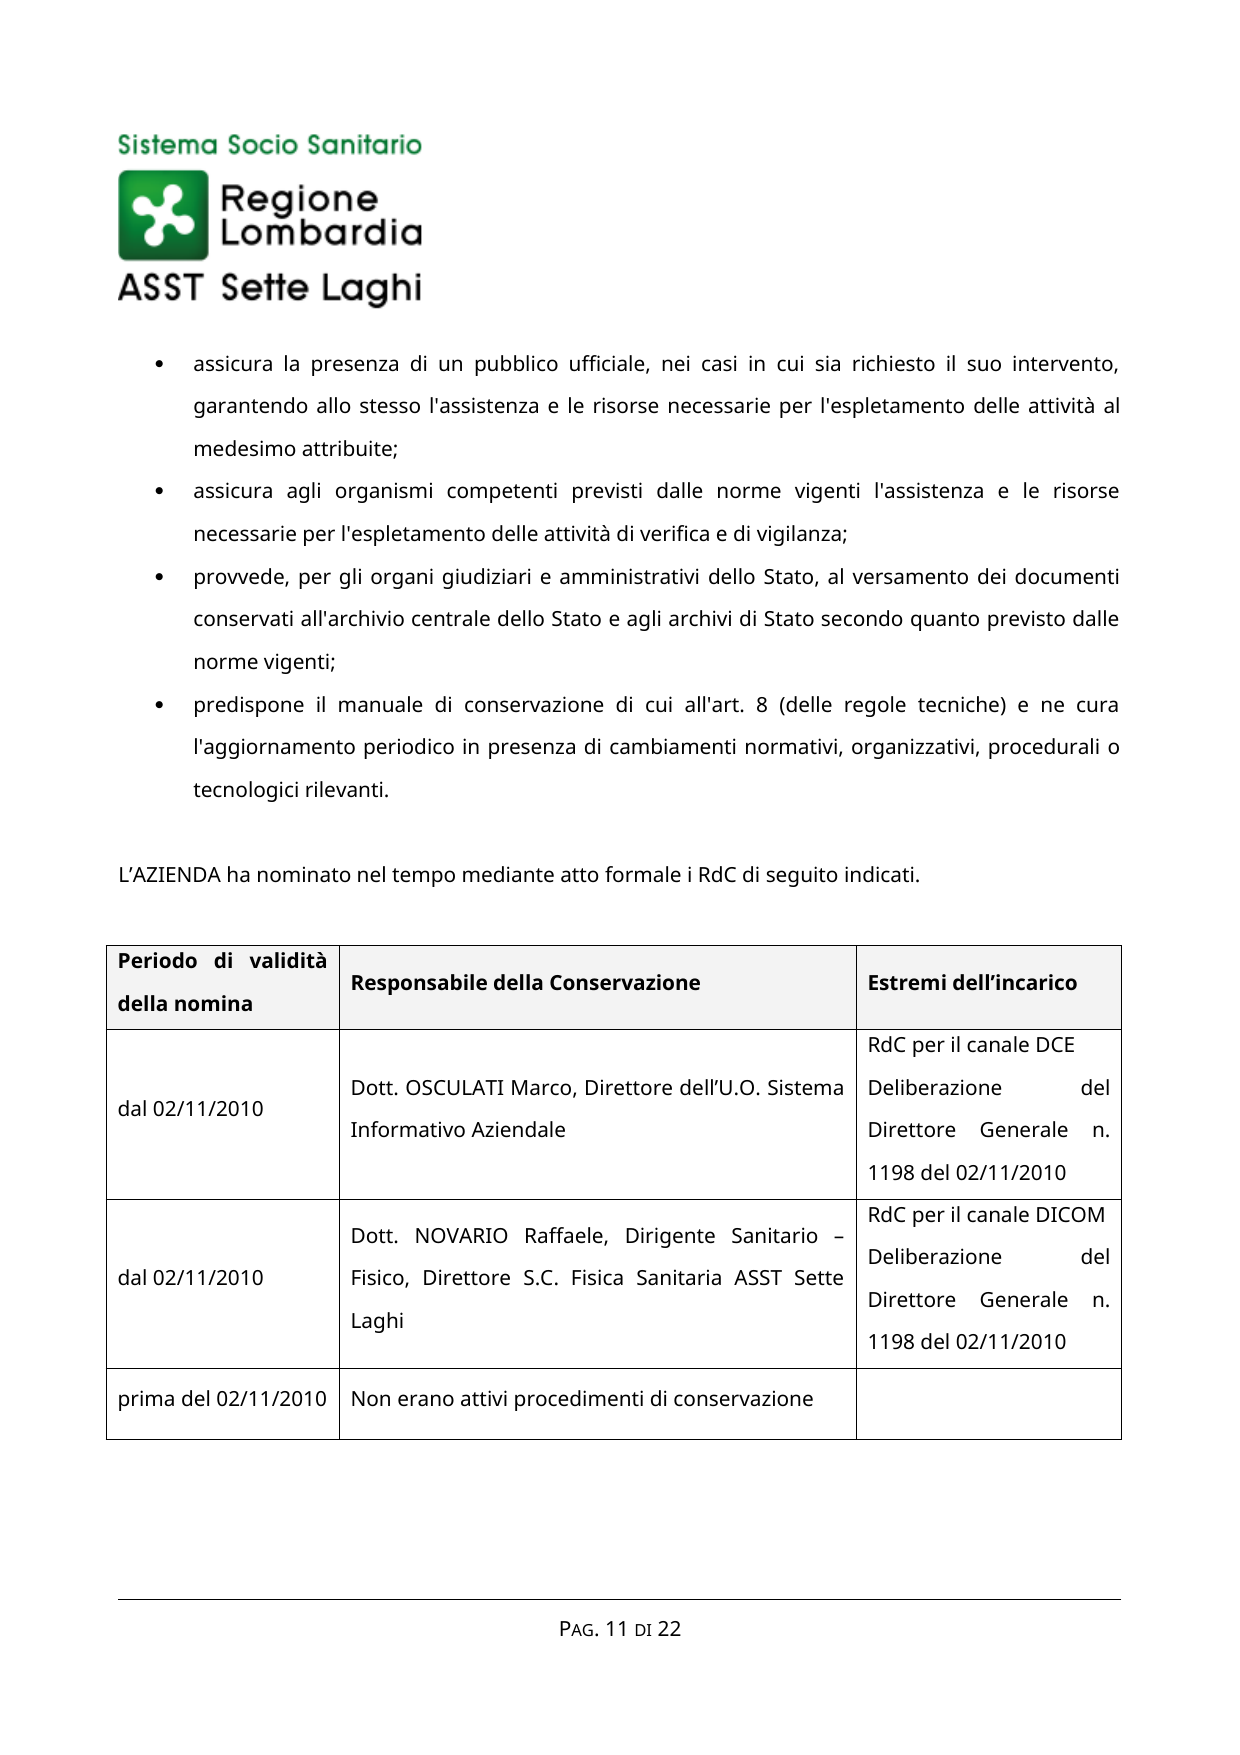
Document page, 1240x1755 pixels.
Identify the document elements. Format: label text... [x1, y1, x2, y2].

table_cell dal 02/11/2010 [107, 1030, 339, 1199]
table_cell RdC per il canale DICOM Deliberazione del Direttore Generale n. 1198 del 02/11/2010 [857, 1200, 1121, 1368]
table_header Estremi dell’incarico [857, 946, 1121, 1029]
table_cell Dott. NOVARIO Raffaele, Dirigente Sanitario – Fisico, Direttore S.C. Fisica Sanitaria ASST Sette Laghi [340, 1200, 856, 1368]
table_cell dal 02/11/2010 [107, 1200, 339, 1368]
list provvede, per gli organi giudiziari e amministrativi dello Stato, al versamento dei documenti conservati all'archivio centrale dello Stato e agli archivi di Stato secondo quanto previsto dalle norme vigenti; [156, 562, 1121, 676]
table_cell [857, 1369, 1121, 1439]
table_cell Non erano attivi procedimenti di conservazione [340, 1369, 856, 1439]
table_cell Dott. OSCULATI Marco, Direttore dell’U.O. Sistema Informativo Aziendale [340, 1030, 856, 1199]
table_cell RdC per il canale DCE Deliberazione del Direttore Generale n. 1198 del 02/11/2010 [857, 1030, 1121, 1199]
list assicura la presenza di un pubblico ufficiale, nei casi in cui sia richiesto il suo intervento, garantendo allo stesso l'assistenza e le risorse necessarie per l'espletamento delle attività al medesimo attribuite; [156, 349, 1121, 462]
text L’AZIENDA ha nominato nel tempo mediante atto formale i RdC di seguito indicati. [118, 860, 1121, 888]
table_header Responsabile della Conservazione [340, 946, 856, 1029]
table_header Periodo di validità della nomina [107, 946, 339, 1029]
list assicura agli organismi competenti previsti dalle norme vigenti l'assistenza e le risorse necessarie per l'espletamento delle attività di verifica e di vigilanza; [156, 477, 1121, 548]
table_cell prima del 02/11/2010 [107, 1369, 339, 1439]
list predispone il manuale di conservazione di cui all'art. 8 (delle regole tecniche) e ne cura l'aggiornamento periodico in presenza di cambiamenti normativi, organizzativi, procedurali o tecnologici rilevanti. [156, 690, 1121, 803]
